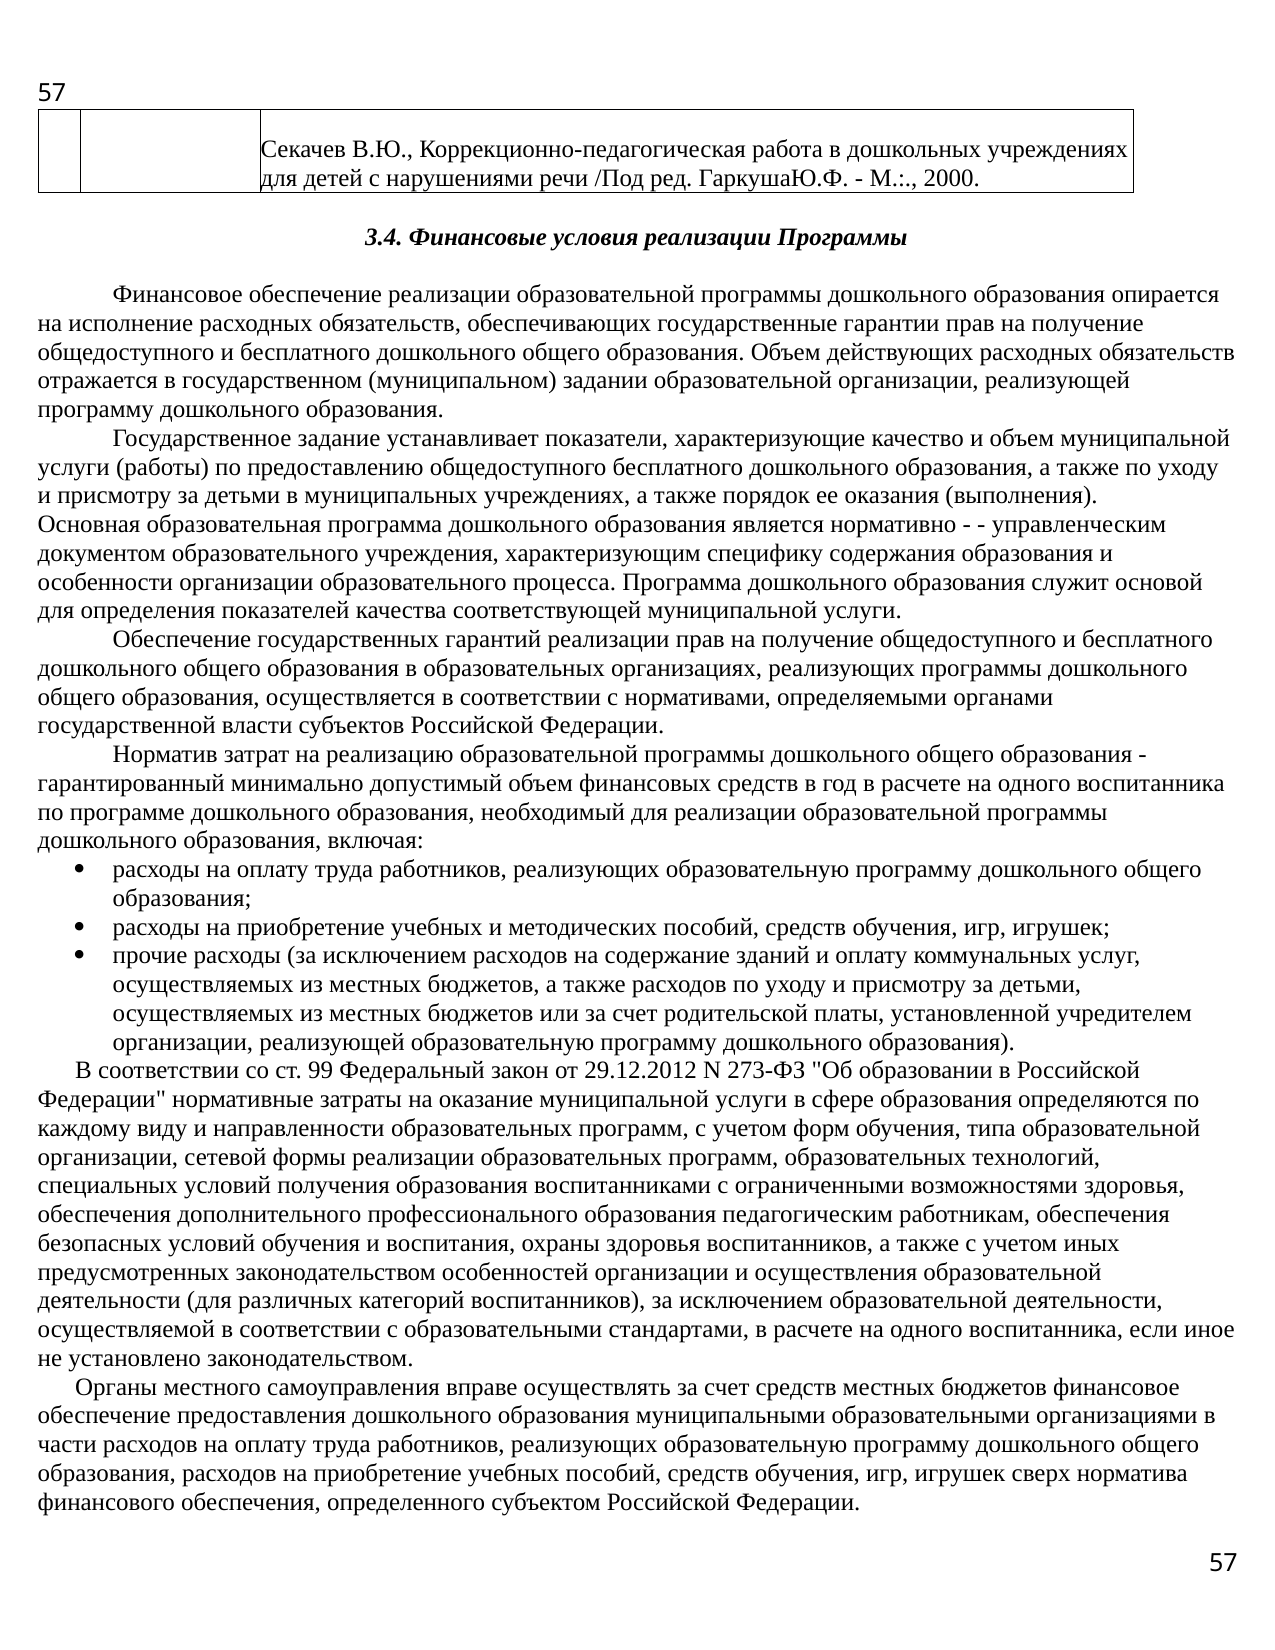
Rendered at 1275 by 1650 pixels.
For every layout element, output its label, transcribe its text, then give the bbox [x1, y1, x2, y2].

text Органы местного самоуправления вправе осуществлять за счет средств местных бюджетов финансовое обеспечение предоставления дошкольного образования муниципальными образовательными организациями в части расходов на оплату труда работников, реализующих образовательную программу дошкольного общего образования, расходов на приобретение учебных пособий, средств обучения, игр, игрушек сверх норматива финансового обеспечения, определенного субъектом Российской Федерации. [37, 1372, 1237, 1516]
text Основная образовательная программа дошкольного образования является нормативно - - управленческим документом образовательного учреждения, характеризующим специфику содержания образования и особенности организации образовательного процесса. Программа дошкольного образования служит основой для определения показателей качества соответствующей муниципальной услуги. [37, 509, 1237, 624]
list расходы на приобретение учебных и методических пособий, средств обучения, игр, игрушек; [75, 912, 1237, 941]
list прочие расходы (за исключением расходов на содержание зданий и оплату коммунальных услуг, осуществляемых из местных бюджетов, а также расходов по уходу и присмотру за детьми, осуществляемых из местных бюджетов или за счет родительской платы, установленной учредителем организации, реализующей образовательную программу дошкольного образования). [75, 941, 1237, 1056]
text В соответствии со ст. 99 Федеральный закон от 29.12.2012 N 273-ФЗ "Об образовании в Российской Федерации" нормативные затраты на оказание муниципальной услуги в сфере образования определяются по каждому виду и направленности образовательных программ, с учетом форм обучения, типа образовательной организации, сетевой формы реализации образовательных программ, образовательных технологий, специальных условий получения образования воспитанниками с ограниченными возможностями здоровья, обеспечения дополнительного профессионального образования педагогическим работникам, обеспечения безопасных условий обучения и воспитания, охраны здоровья воспитанников, а также с учетом иных предусмотренных законодательством особенностей организации и осуществления образовательной деятельности (для различных категорий воспитанников), за исключением образовательной деятельности, осуществляемой в соответствии с образовательными стандартами, в расчете на одного воспитанника, если иное не установлено законодательством. [37, 1056, 1237, 1372]
table_cell [39, 110, 80, 192]
text Обеспечение государственных гарантий реализации прав на получение общедоступного и бесплатного дошкольного общего образования в образовательных организациях, реализующих программы дошкольного общего образования, осуществляется в соответствии с нормативами, определяемыми органами государственной власти субъектов Российской Федерации. [37, 624, 1237, 739]
text 3.4. Финансовые условия реализации Программы [37, 222, 1237, 251]
table_cell Секачев В.Ю., Коррекционно-педагогическая работа в дошкольных учреждениях для детей с нарушениями речи /Под ред. ГаркушаЮ.Ф. - М.:., 2000. [261, 110, 1133, 192]
table_cell [81, 110, 260, 192]
list расходы на оплату труда работников, реализующих образовательную программу дошкольного общего образования; [75, 854, 1237, 912]
text Финансовое обеспечение реализации образовательной программы дошкольного образования опирается на исполнение расходных обязательств, обеспечивающих государственные гарантии прав на получение общедоступного и бесплатного дошкольного общего образования. Объем действующих расходных обязательств отражается в государственном (муниципальном) задании образовательной организации, реализующей программу дошкольного образования. [37, 279, 1237, 423]
text Государственное задание устанавливает показатели, характеризующие качество и объем муниципальной услуги (работы) по предоставлению общедоступного бесплатного дошкольного образования, а также по уходу и присмотру за детьми в муниципальных учреждениях, а также порядок ее оказания (выполнения). [37, 423, 1237, 509]
text Норматив затрат на реализацию образовательной программы дошкольного общего образования - гарантированный минимально допустимый объем финансовых средств в год в расчете на одного воспитанника по программе дошкольного образования, необходимый для реализации образовательной программы дошкольного образования, включая: [37, 739, 1237, 854]
